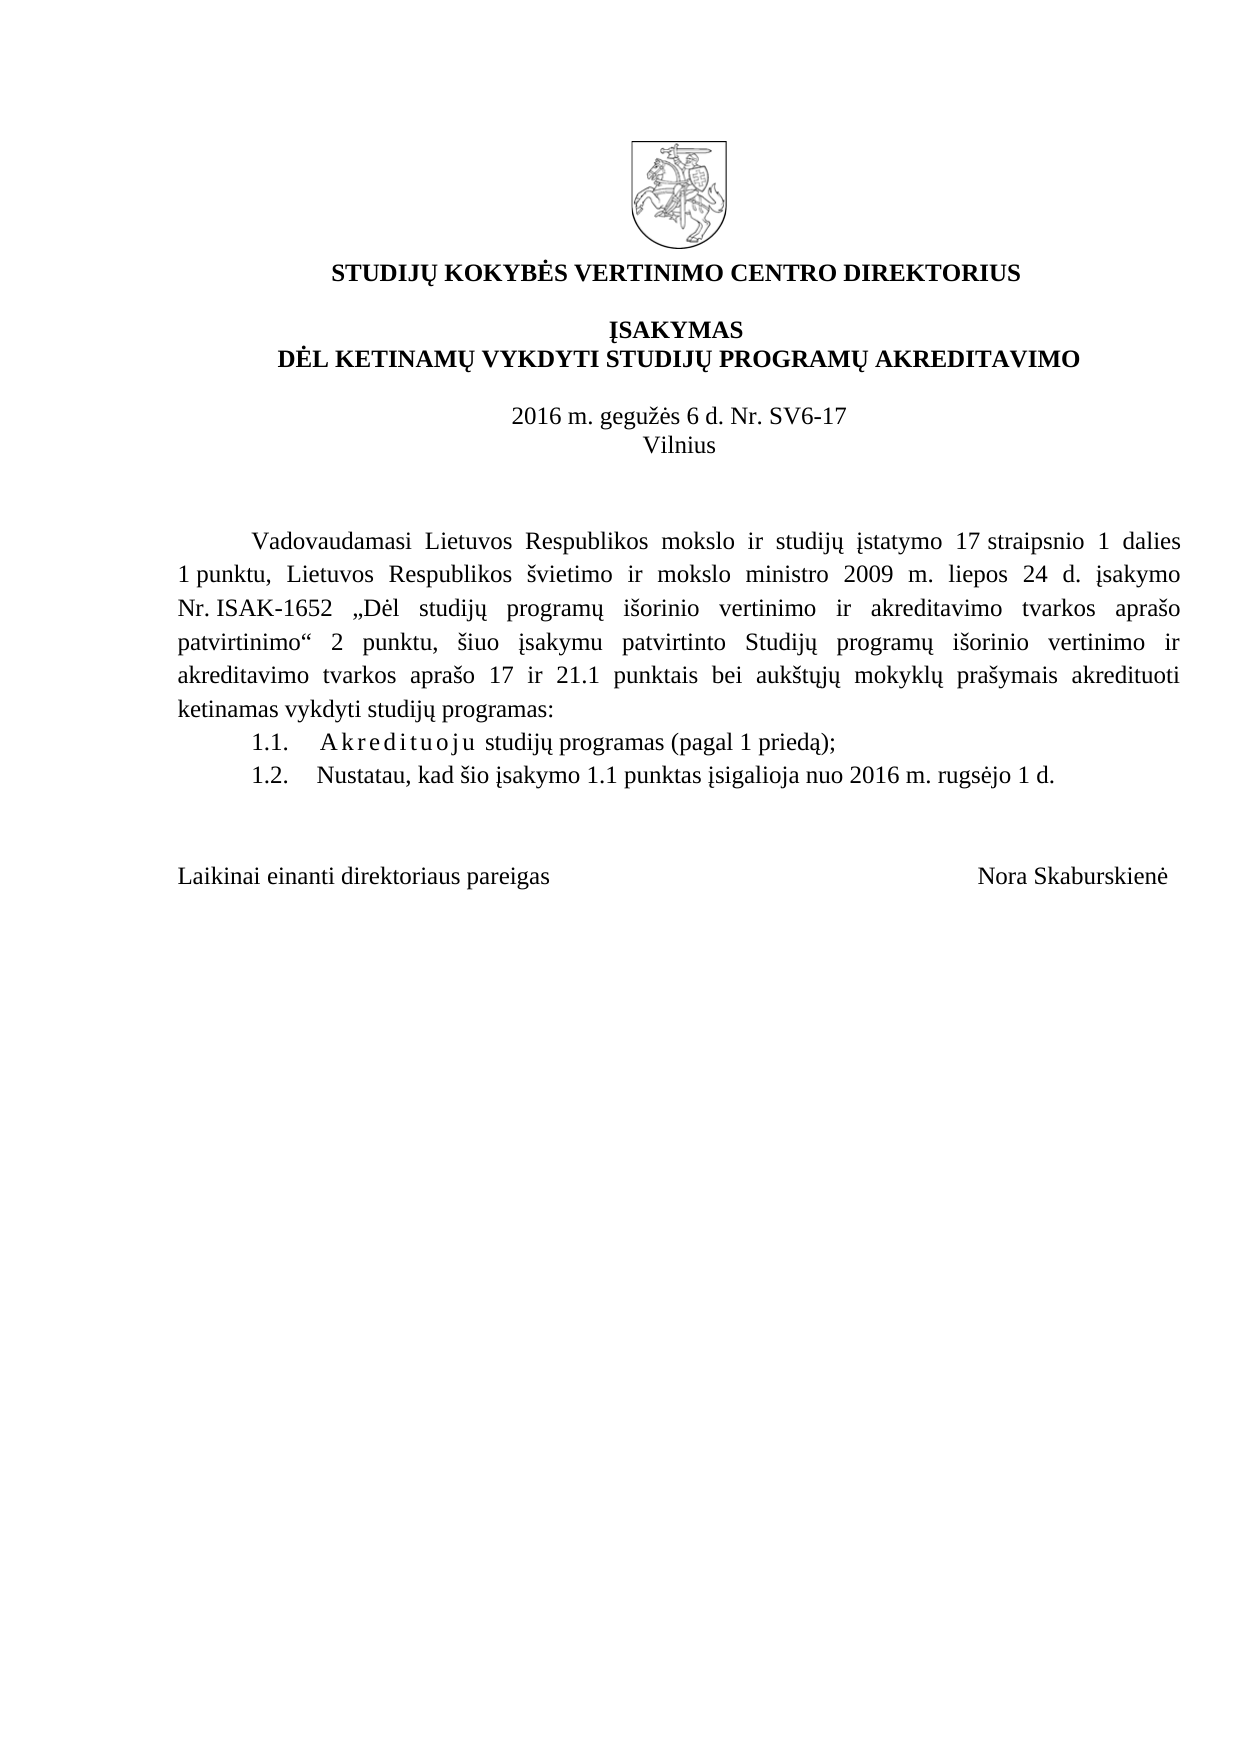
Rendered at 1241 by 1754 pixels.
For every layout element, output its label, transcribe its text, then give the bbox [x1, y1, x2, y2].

text Vilnius [177, 430, 1181, 459]
text Vadovaudamasi Lietuvos Respublikos mokslo ir studijų įstatymo 17 straipsnio 1 dalies 1 punktu, Lietuvos Respublikos švietimo ir mokslo ministro 2009 m. liepos 24 d. įsakymo Nr. ISAK-1652 „Dėl studijų programų išorinio vertinimo ir akreditavimo tvarkos aprašo patvirtinimo“ 2 punktu, šiuo įsakymu patvirtinto Studijų programų išorinio vertinimo ir akreditavimo tvarkos aprašo 17 ir 21.1 punktais bei aukštųjų mokyklų prašymais akredituoti ketinamas vykdyti studijų programas: [177, 526, 1181, 722]
text Laikinai einanti direktoriaus pareigas Nora Skaburskienė [177, 861, 1181, 890]
text 2016 m. gegužės 6 d. Nr. SV6-17 [177, 401, 1181, 430]
text ĮSAKYMAS [177, 315, 1181, 344]
text 1.1. Akredituoju studijų programas (pagal 1 priedą); [251, 727, 1181, 756]
text DĖL KETINAMŲ VYKDYTI STUDIJŲ PROGRAMŲ AKREDITAVIMO [177, 344, 1181, 373]
text STUDIJŲ KOKYBĖS VERTINIMO CENTRO DIREKTORIUS [177, 258, 1181, 286]
text 1.2. Nustatau, kad šio įsakymo 1.1 punktas įsigalioja nuo 2016 m. rugsėjo 1 d. [251, 761, 1181, 789]
